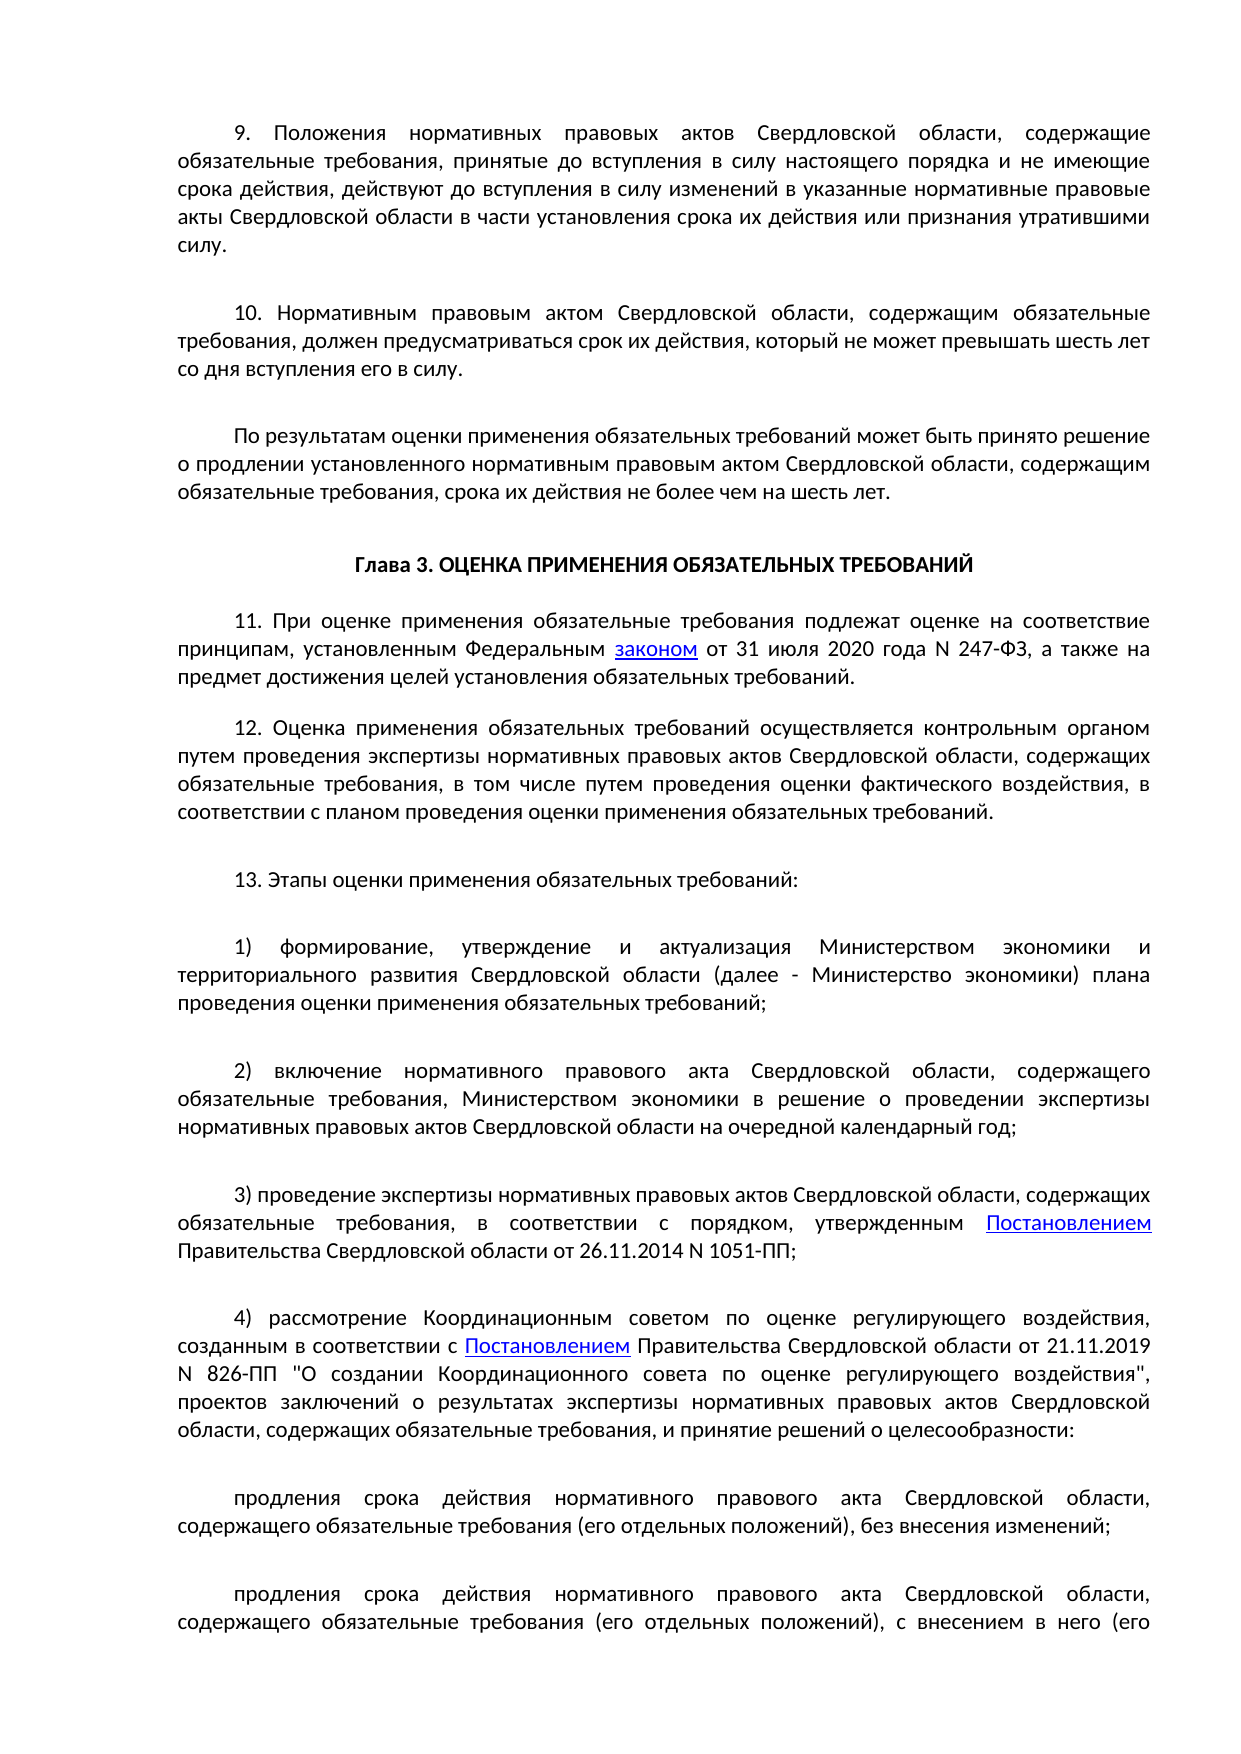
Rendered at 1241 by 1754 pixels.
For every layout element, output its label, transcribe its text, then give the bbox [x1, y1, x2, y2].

text 4) рассмотрение Координационным советом по оценке регулирующего воздействия, созданным в соответствии с Постановлением Правительства Свердловской области от 21.11.2019 N 826-ПП "О создании Координационного совета по оценке регулирующего воздействия", проектов заключений о результатах экспертизы нормативных правовых актов Свердловской области, содержащих обязательные требования, и принятие решений о целесообразности: [177, 1303, 1152, 1443]
text 3) проведение экспертизы нормативных правовых актов Свердловской области, содержащих обязательные требования, в соответствии с порядком, утвержденным Постановлением Правительства Свердловской области от 26.11.2014 N 1051-ПП; [177, 1180, 1152, 1264]
text продления срока действия нормативного правового акта Свердловской области, содержащего обязательные требования (его отдельных положений), без внесения изменений; [177, 1483, 1152, 1539]
title Глава 3. ОЦЕНКА ПРИМЕНЕНИЯ ОБЯЗАТЕЛЬНЫХ ТРЕБОВАНИЙ [177, 550, 1152, 578]
text 2) включение нормативного правового акта Свердловской области, содержащего обязательные требования, Министерством экономики в решение о проведении экспертизы нормативных правовых актов Свердловской области на очередной календарный год; [177, 1056, 1152, 1140]
text 13. Этапы оценки применения обязательных требований: [177, 865, 1152, 893]
text 12. Оценка применения обязательных требований осуществляется контрольным органом путем проведения экспертизы нормативных правовых актов Свердловской области, содержащих обязательные требования, в том числе путем проведения оценки фактического воздействия, в соответствии с планом проведения оценки применения обязательных требований. [177, 713, 1152, 825]
text продления срока действия нормативного правового акта Свердловской области, содержащего обязательные требования (его отдельных положений), с внесением в него (его [177, 1579, 1152, 1635]
text 11. При оценке применения обязательные требования подлежат оценке на соответствие принципам, установленным Федеральным законом от 31 июля 2020 года N 247-ФЗ, а также на предмет достижения целей установления обязательных требований. [177, 606, 1152, 690]
text 10. Нормативным правовым актом Свердловской области, содержащим обязательные требования, должен предусматриваться срок их действия, который не может превышать шесть лет со дня вступления его в силу. [177, 298, 1152, 382]
text По результатам оценки применения обязательных требований может быть принято решение о продлении установленного нормативным правовым актом Свердловской области, содержащим обязательные требования, срока их действия не более чем на шесть лет. [177, 421, 1152, 506]
text 1) формирование, утверждение и актуализация Министерством экономики и территориального развития Свердловской области (далее - Министерство экономики) плана проведения оценки применения обязательных требований; [177, 932, 1152, 1017]
text 9. Положения нормативных правовых актов Свердловской области, содержащие обязательные требования, принятые до вступления в силу настоящего порядка и не имеющие срока действия, действуют до вступления в силу изменений в указанные нормативные правовые акты Свердловской области в части установления срока их действия или признания утратившими силу. [177, 118, 1152, 258]
